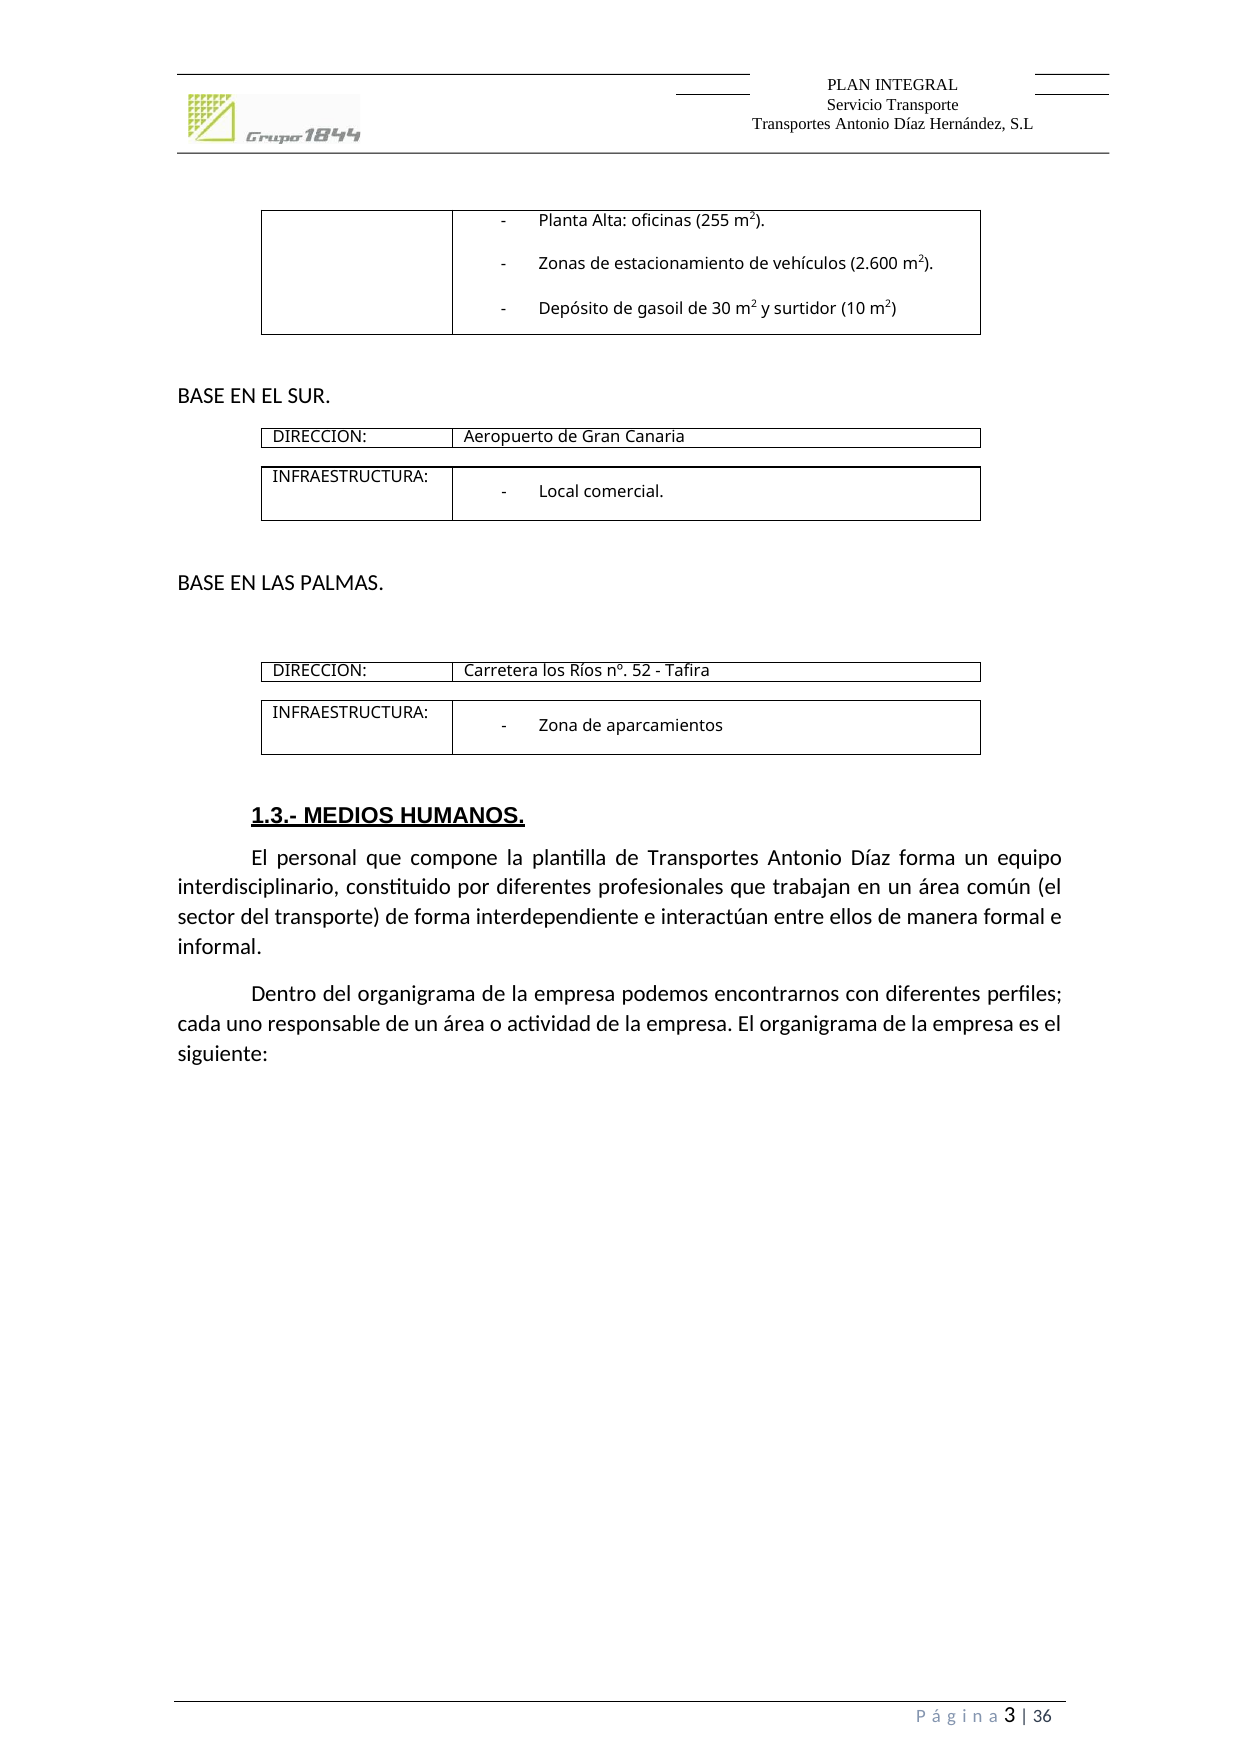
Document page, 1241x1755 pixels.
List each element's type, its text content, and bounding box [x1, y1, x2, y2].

table_cell [453, 682, 981, 700]
table_header [262, 211, 452, 333]
table_header Carretera los Ríos nº. 52 - Tafira [453, 663, 980, 681]
text BASE EN EL SUR. [177, 381, 1211, 409]
table_cell INFRAESTRUCTURA: [262, 701, 452, 754]
text El personal que compone la plantilla de Transportes Antonio Díaz forma un equipo interdisciplinario, constituido por diferentes profesionales que trabajan en un área común (el sector del transporte) de forma interdependiente e interactúan entre ellos de manera formal e informal. [177, 843, 1063, 960]
table_cell [261, 682, 452, 700]
table_cell [453, 448, 981, 466]
text Dentro del organigrama de la empresa podemos encontrarnos con diferentes perfiles; cada uno responsable de un área o actividad de la empresa. El organigrama de la empresa es el siguiente: [177, 979, 1064, 1067]
text BASE EN LAS PALMAS. [177, 568, 1211, 596]
table_cell - Zona de aparcamientos [453, 701, 980, 754]
table_header Aeropuerto de Gran Canaria [453, 429, 980, 447]
subtitle 1.3.- MEDIOS HUMANOS. [251, 802, 1211, 828]
table_cell - Local comercial. [453, 468, 980, 520]
table_header DIRECCION: [262, 663, 452, 681]
table_cell INFRAESTRUCTURA: [262, 468, 452, 520]
table_header DIRECCION: [262, 429, 452, 447]
table_header Planta Alta: oficinas (255 m2). Zonas de estacionamiento de vehículos (2.600 m2). Depósito de gasoil de 30 m2 y surtidor (10 m2) [453, 211, 980, 333]
table_cell [261, 448, 452, 466]
